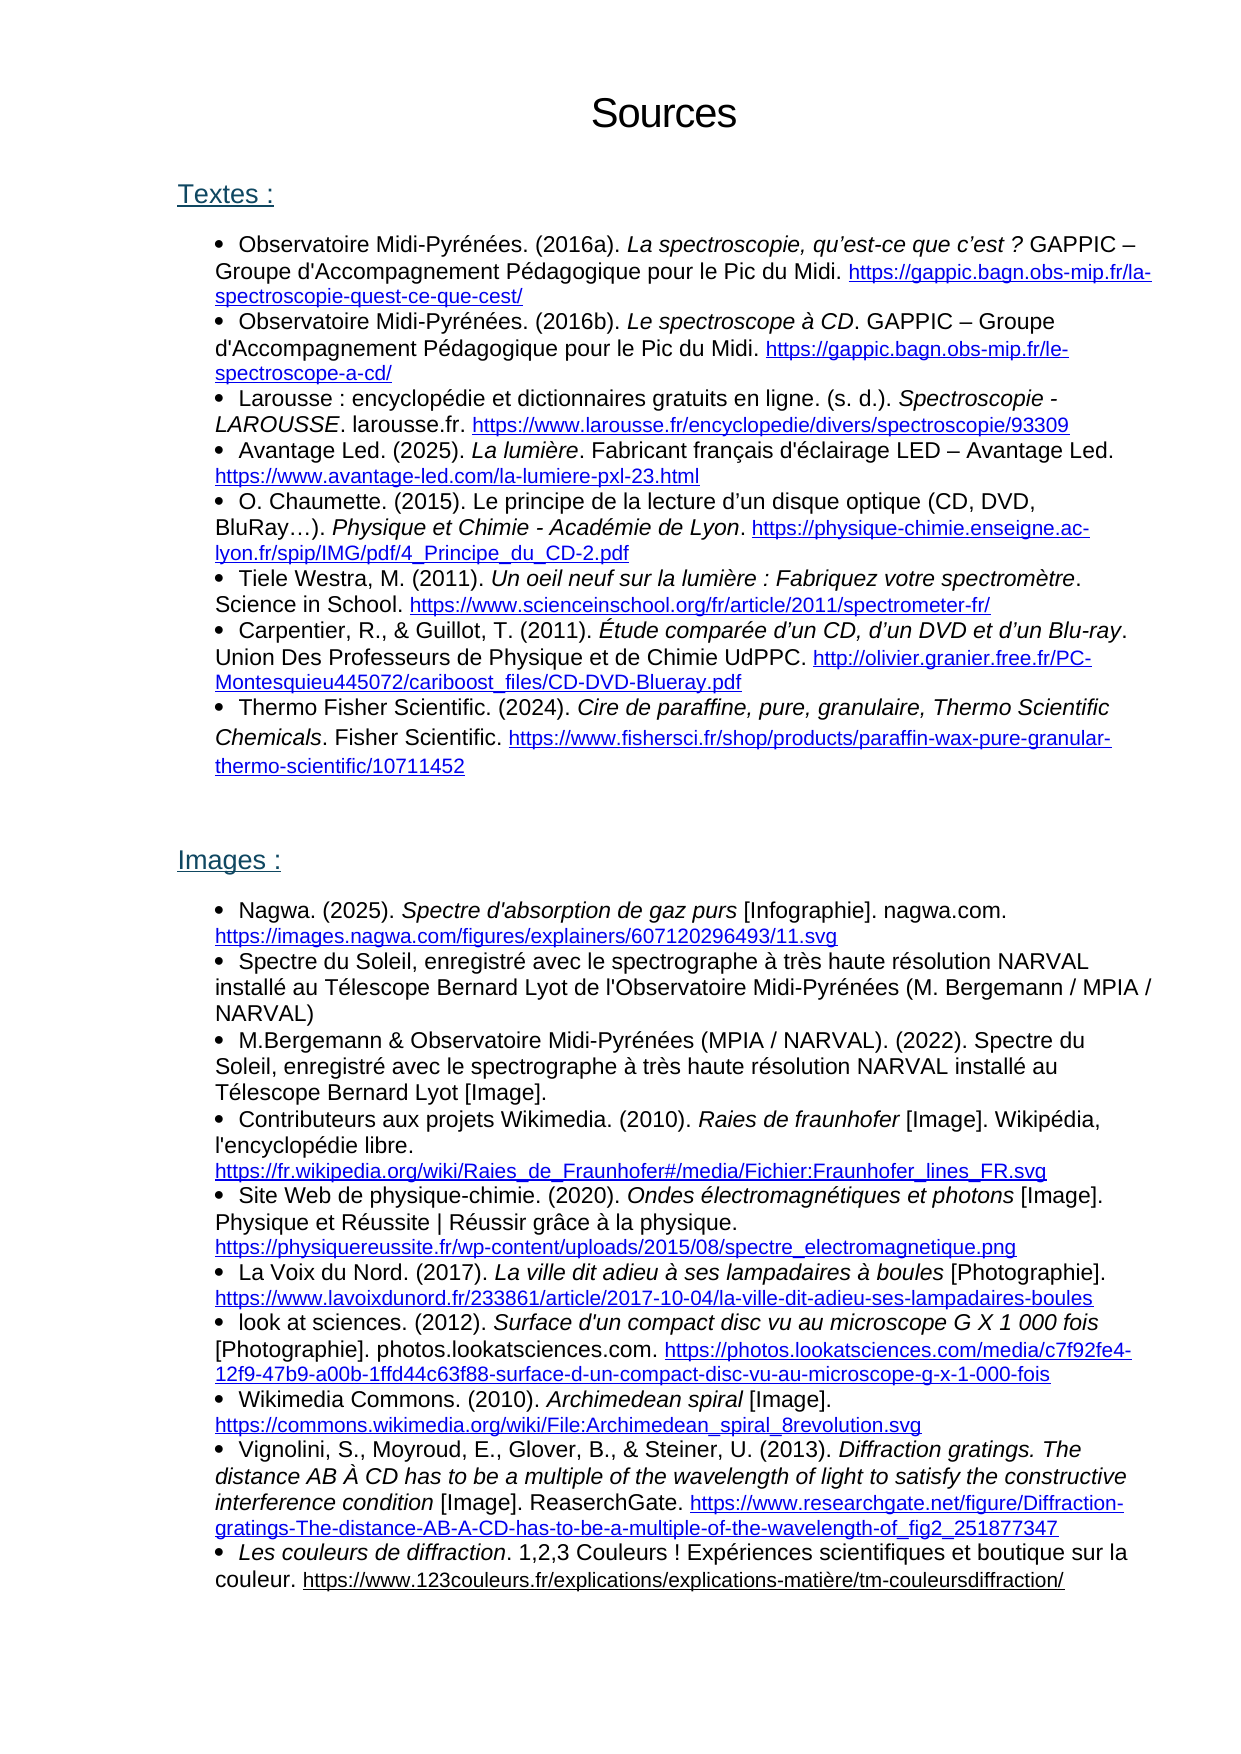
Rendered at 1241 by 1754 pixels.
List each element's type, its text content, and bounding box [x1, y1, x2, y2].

list look at sciences. (2012). Surface d'un compact disc vu au microscope G X 1 000 fois [Photographie]. photos.lookatsciences.com. https://photos.lookatsciences.com/media/c7f92fe4-12f9-47b9-a00b-1ffd44c63f88-surface-d-un-compact-disc-vu-au-microscope-g-x-1-000-fois [215, 1309, 1152, 1386]
list Vignolini, S., Moyroud, E., Glover, B., & Steiner, U. (2013). Diffraction gratings. The distance AB À CD has to be a multiple of the wavelength of light to satisfy the constructive interference condition [Image]. ReaserchGate. https://www.researchgate.net/figure/Diffraction-gratings-The-distance-AB-A-CD-has-to-be-a-multiple-of-the-wavelength-of_fig2_251877347 [215, 1436, 1152, 1539]
text Sources [177, 88, 1152, 136]
list Les couleurs de diffraction. 1,2,3 Couleurs ! Expériences scientifiques et boutique sur la couleur. https://www.123couleurs.fr/explications/explications-matière/tm-couleursdiffraction/ [215, 1539, 1152, 1592]
list Carpentier, R., & Guillot, T. (2011). Étude comparée d’un CD, d’un DVD et d’un Blu-ray. Union Des Professeurs de Physique et de Chimie UdPPC. http://olivier.granier.free.fr/PC-Montesquieu445072/cariboost_files/CD-DVD-Blueray.pdf [215, 617, 1152, 694]
text Images : [177, 844, 1152, 875]
list Observatoire Midi-Pyrénées. (2016b). Le spectroscope à CD. GAPPIC – Groupe d'Accompagnement Pédagogique pour le Pic du Midi. https://gappic.bagn.obs-mip.fr/le-spectroscope-a-cd/ [215, 308, 1152, 385]
list Wikimedia Commons. (2010). Archimedean spiral [Image]. https://commons.wikimedia.org/wiki/File:Archimedean_spiral_8revolution.svg [215, 1386, 1152, 1436]
list Contributeurs aux projets Wikimedia. (2010). Raies de fraunhofer [Image]. Wikipédia, l'encyclopédie libre. https://fr.wikipedia.org/wiki/Raies_de_Fraunhofer#/media/Fichier:Fraunhofer_lines_FR.svg [215, 1106, 1152, 1182]
list M.Bergemann & Observatoire Midi-Pyrénées (MPIA / NARVAL). (2022). Spectre du Soleil, enregistré avec le spectrographe à très haute résolution NARVAL installé au Télescope Bernard Lyot [Image]. [215, 1027, 1152, 1106]
list La Voix du Nord. (2017). La ville dit adieu à ses lampadaires à boules [Photographie]. https://www.lavoixdunord.fr/233861/article/2017-10-04/la-ville-dit-adieu-ses-lampadaires-boules [215, 1259, 1152, 1309]
list Site Web de physique-chimie. (2020). Ondes électromagnétiques et photons [Image]. Physique et Réussite | Réussir grâce à la physique. https://physiquereussite.fr/wp-content/uploads/2015/08/spectre_electromagnetique.png [215, 1182, 1152, 1259]
list O. Chaumette. (2015). Le principe de la lecture d’un disque optique (CD, DVD, BluRay…). Physique et Chimie - Académie de Lyon. https://physique-chimie.enseigne.ac-lyon.fr/spip/IMG/pdf/4_Principe_du_CD-2.pdf [215, 488, 1152, 564]
list Spectre du Soleil, enregistré avec le spectrographe à très haute résolution NARVAL installé au Télescope Bernard Lyot de l'Observatoire Midi-Pyrénées (M. Bergemann / MPIA / NARVAL) [215, 948, 1152, 1027]
list Nagwa. (2025). Spectre d'absorption de gaz purs [Infographie]. nagwa.com. https://images.nagwa.com/figures/explainers/607120296493/11.svg [215, 897, 1152, 948]
list Avantage Led. (2025). La lumière. Fabricant français d'éclairage LED – Avantage Led. https://www.avantage-led.com/la-lumiere-pxl-23.html [215, 437, 1152, 488]
list Observatoire Midi-Pyrénées. (2016a). La spectroscopie, qu’est-ce que c’est ? GAPPIC – Groupe d'Accompagnement Pédagogique pour le Pic du Midi. https://gappic.bagn.obs-mip.fr/la-spectroscopie-quest-ce-que-cest/ [215, 231, 1152, 308]
list Tiele Westra, M. (2011). Un oeil neuf sur la lumière : Fabriquez votre spectromètre. Science in School. https://www.scienceinschool.org/fr/article/2011/spectrometer-fr/ [215, 564, 1152, 617]
list Thermo Fisher Scientific. (2024). Cire de paraffine, pure, granulaire, Thermo Scientific Chemicals. Fisher Scientific. https://www.fishersci.fr/shop/products/paraffin-wax-pure-granular-thermo-scientific/10711452 [215, 694, 1152, 778]
list Larousse : encyclopédie et dictionnaires gratuits en ligne. (s. d.). Spectroscopie - LAROUSSE. larousse.fr. https://www.larousse.fr/encyclopedie/divers/spectroscopie/93309 [215, 385, 1152, 437]
text Textes : [177, 178, 1152, 209]
